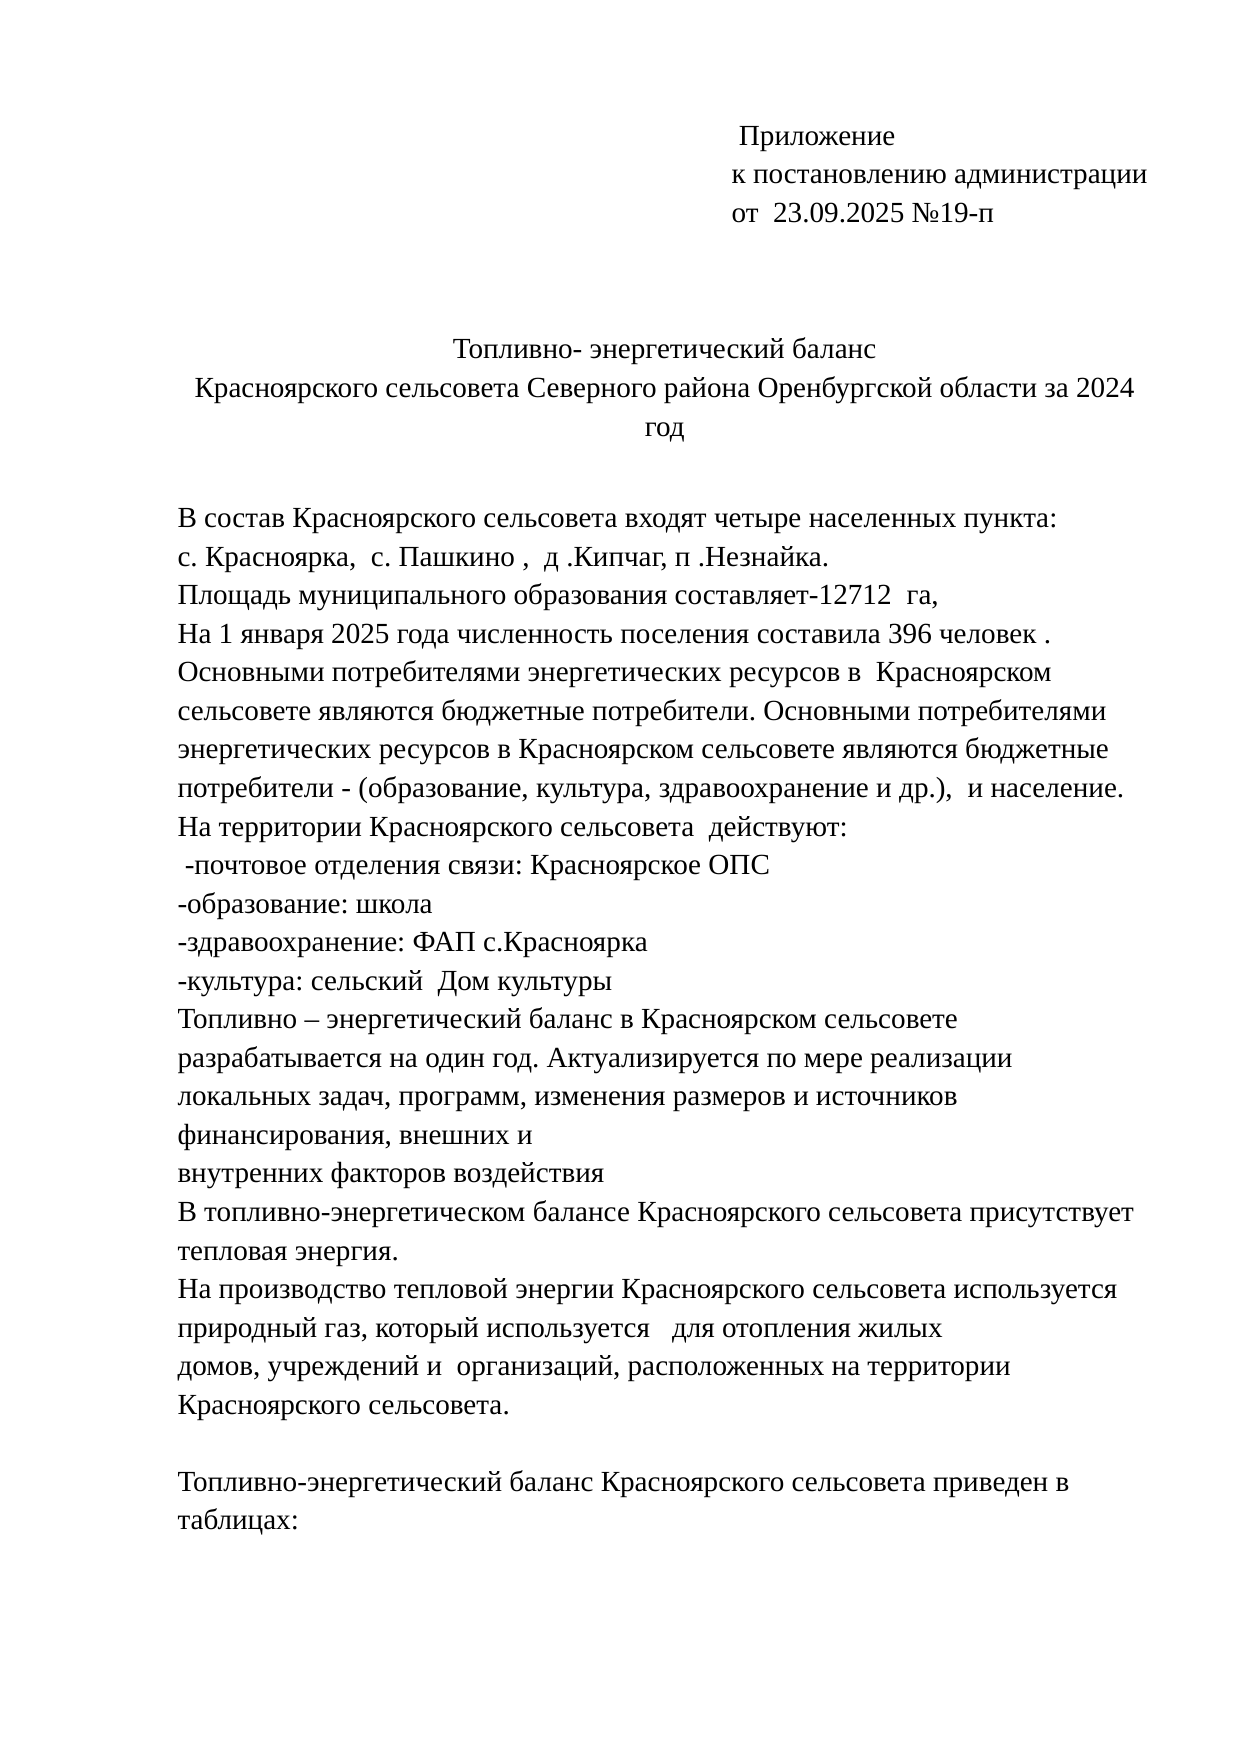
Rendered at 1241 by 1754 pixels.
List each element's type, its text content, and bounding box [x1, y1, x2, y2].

text Площадь муниципального образования составляет-12712 га, [177, 577, 1152, 611]
text -культура: сельский Дом культуры [177, 963, 1152, 996]
text к постановлению администрации [177, 157, 1152, 190]
text Топливно – энергетический баланс в Красноярском сельсовете разрабатывается на один год. Актуализируется по мере реализации локальных задач, программ, изменения размеров и источников финансирования, внешних и [177, 1001, 1152, 1151]
text Приложение [177, 118, 1152, 152]
text В топливно-энергетическом балансе Красноярского сельсовета присутствует тепловая энергия. [177, 1194, 1152, 1266]
text На 1 января 2025 года численность поселения составила 396 человек . [177, 616, 1152, 649]
text от 23.09.2025 №19-п [177, 195, 1152, 229]
text На производство тепловой энергии Красноярского сельсовета используется природный газ, который используется для отопления жилых [177, 1271, 1152, 1343]
text -почтовое отделения связи: Красноярское ОПС [177, 847, 1152, 881]
text Топливно-энергетический баланс Красноярского сельсовета приведен в таблицах: [177, 1464, 1152, 1536]
text -здравоохранение: ФАП с.Красноярка [177, 924, 1152, 958]
text На территории Красноярского сельсовета действуют: [177, 809, 1152, 842]
text В состав Красноярского сельсовета входят четыре населенных пункта: с. Красноярка, с. Пашкино , д .Кипчаг, п .Незнайка. [177, 500, 1152, 572]
text Основными потребителями энергетических ресурсов в Красноярском сельсовете являются бюджетные потребители. Основными потребителями энергетических ресурсов в Красноярском сельсовете являются бюджетные потребители - (образование, культура, здравоохранение и др.), и население. [177, 654, 1152, 804]
text домов, учреждений и организаций, расположенных на территории Красноярского сельсовета. [177, 1348, 1152, 1420]
text Красноярского сельсовета Северного района Оренбургской области за 2024 год [177, 370, 1152, 442]
text внутренних факторов воздействия [177, 1156, 1152, 1189]
text Топливно- энергетический баланс [177, 332, 1152, 365]
text -образование: школа [177, 886, 1152, 919]
